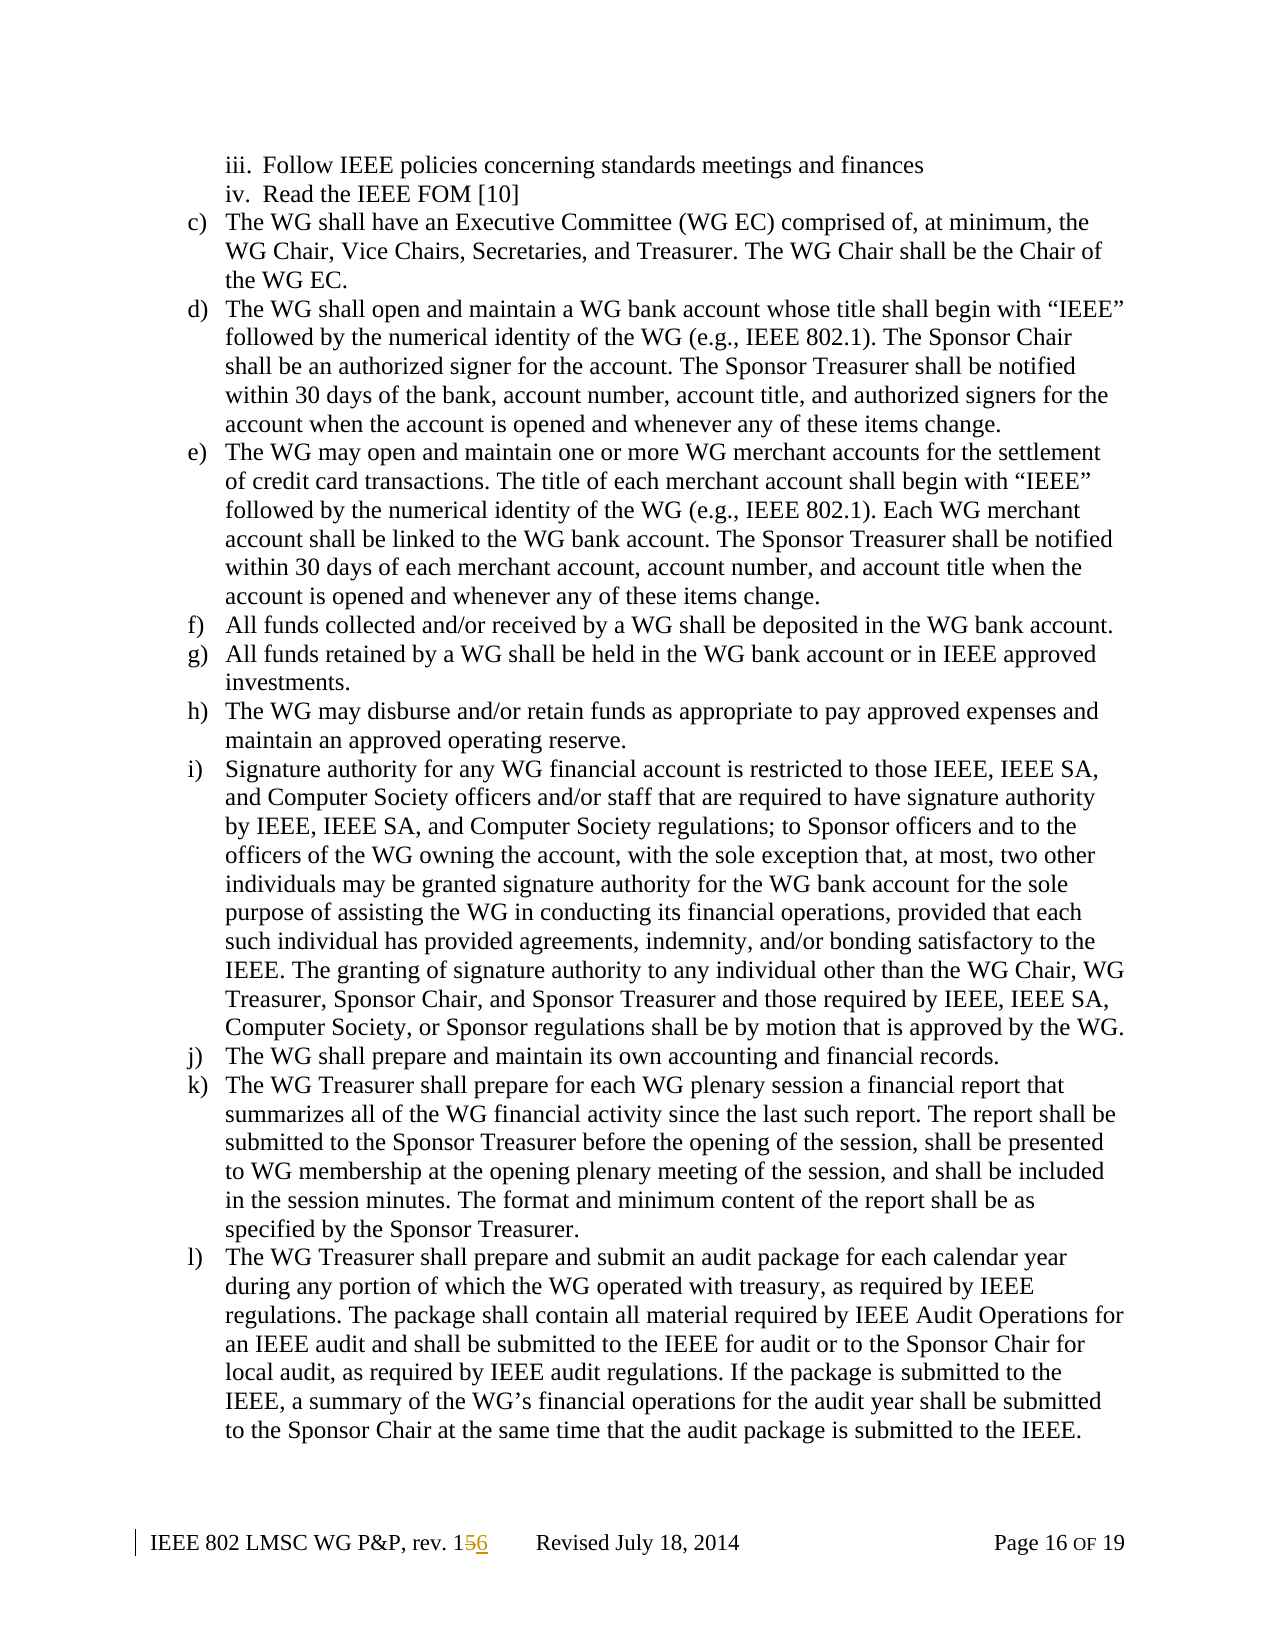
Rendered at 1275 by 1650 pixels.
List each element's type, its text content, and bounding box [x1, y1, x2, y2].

list All funds retained by a WG shall be held in the WG bank account or in IEEE approved investments. [187, 639, 1125, 696]
list Follow IEEE policies concerning standards meetings and finances [225, 150, 1125, 179]
list The WG Treasurer shall prepare for each WG plenary session a financial report that summarizes all of the WG financial activity since the last such report. The report shall be submitted to the Sponsor Treasurer before the opening of the session, shall be presented to WG membership at the opening plenary meeting of the session, and shall be included in the session minutes. The format and minimum content of the report shall be as specified by the Sponsor Treasurer. [187, 1070, 1125, 1242]
list The WG Treasurer shall prepare and submit an audit package for each calendar year during any portion of which the WG operated with treasury, as required by IEEE regulations. The package shall contain all material required by IEEE Audit Operations for an IEEE audit and shall be submitted to the IEEE for audit or to the Sponsor Chair for local audit, as required by IEEE audit regulations. If the package is submitted to the IEEE, a summary of the WG’s financial operations for the audit year shall be submitted to the Sponsor Chair at the same time that the audit package is submitted to the IEEE. [187, 1242, 1125, 1444]
list The WG may disburse and/or retain funds as appropriate to pay approved expenses and maintain an approved operating reserve. [187, 696, 1125, 754]
list The WG shall open and maintain a WG bank account whose title shall begin with “IEEE” followed by the numerical identity of the WG (e.g., IEEE 802.1). The Sponsor Chair shall be an authorized signer for the account. The Sponsor Treasurer shall be notified within 30 days of the bank, account number, account title, and authorized signers for the account when the account is opened and whenever any of these items change. [187, 294, 1125, 437]
list The WG shall prepare and maintain its own accounting and financial records. [187, 1041, 1125, 1070]
list Read the IEEE FOM [10] [225, 179, 1125, 207]
list Signature authority for any WG financial account is restricted to those IEEE, IEEE SA, and Computer Society officers and/or staff that are required to have signature authority by IEEE, IEEE SA, and Computer Society regulations; to Sponsor officers and to the officers of the WG owning the account, with the sole exception that, at most, two other individuals may be granted signature authority for the WG bank account for the sole purpose of assisting the WG in conducting its financial operations, provided that each such individual has provided agreements, indemnity, and/or bonding satisfactory to the IEEE. The granting of signature authority to any individual other than the WG Chair, WG Treasurer, Sponsor Chair, and Sponsor Treasurer and those required by IEEE, IEEE SA, Computer Society, or Sponsor regulations shall be by motion that is approved by the WG. [187, 754, 1125, 1041]
list The WG shall have an Executive Committee (WG EC) comprised of, at minimum, the WG Chair, Vice Chairs, Secretaries, and Treasurer. The WG Chair shall be the Chair of the WG EC. [187, 207, 1125, 294]
list All funds collected and/or received by a WG shall be deposited in the WG bank account. [187, 610, 1125, 639]
list The WG may open and maintain one or more WG merchant accounts for the settlement of credit card transactions. The title of each merchant account shall begin with “IEEE” followed by the numerical identity of the WG (e.g., IEEE 802.1). Each WG merchant account shall be linked to the WG bank account. The Sponsor Treasurer shall be notified within 30 days of each merchant account, account number, and account title when the account is opened and whenever any of these items change. [187, 437, 1125, 610]
